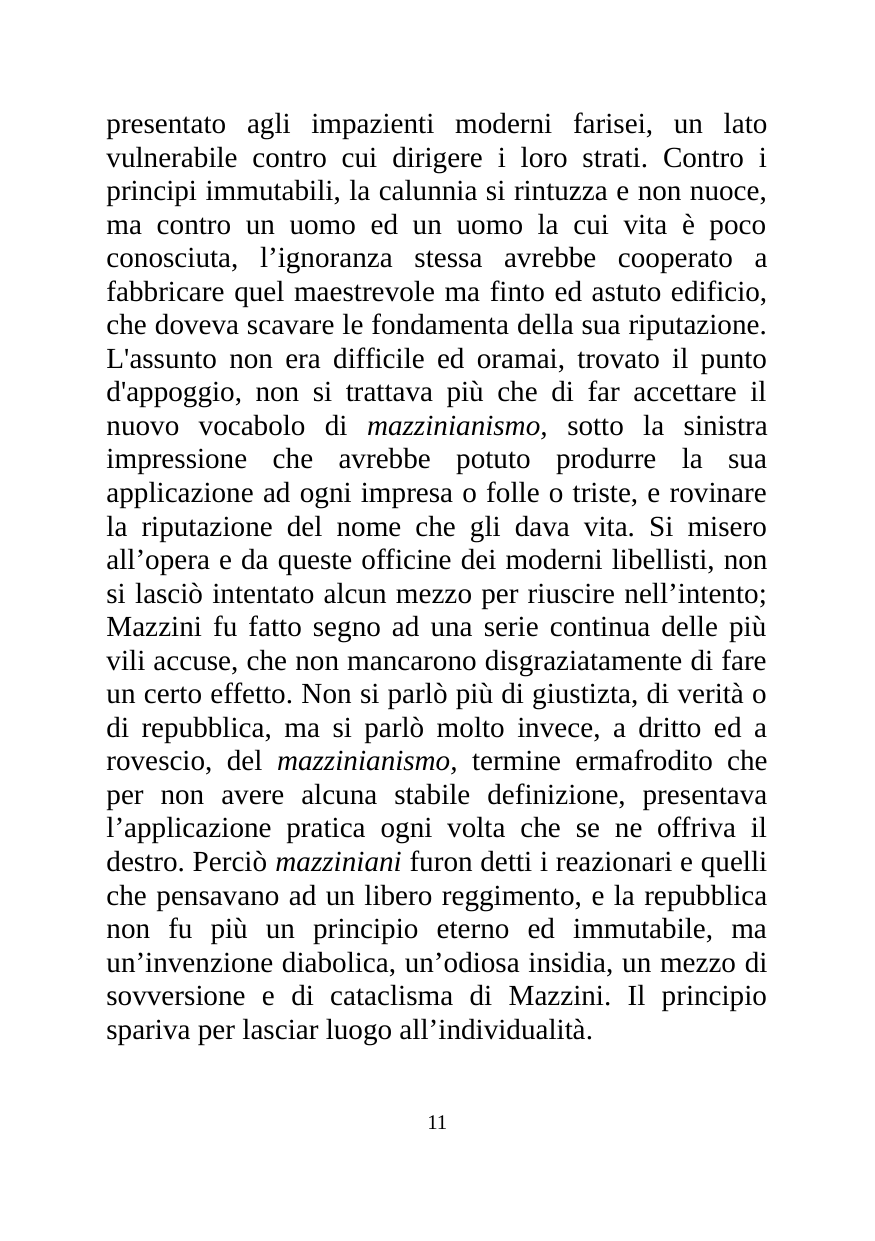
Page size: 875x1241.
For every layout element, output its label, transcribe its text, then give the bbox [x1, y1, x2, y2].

text presentato agli impazienti moderni farisei, un lato vulnerabile contro cui dirigere i loro strati. Contro i principi immutabili, la calunnia si rintuzza e non nuoce, ma contro un uomo ed un uomo la cui vita è poco conosciuta, l’ignoranza stessa avrebbe cooperato a fabbricare quel maestrevole ma finto ed astuto edificio, che doveva scavare le fondamenta della sua riputazione. L'assunto non era difficile ed oramai, trovato il punto d'appoggio, non si trattava più che di far accettare il nuovo vocabolo di mazzinianismo, sotto la sinistra impressione che avrebbe potuto produrre la sua applicazione ad ogni impresa o folle o triste, e rovinare la riputazione del nome che gli dava vita. Si misero all’opera e da queste officine dei moderni libellisti, non si lasciò intentato alcun mezzo per riuscire nell’intento; Mazzini fu fatto segno ad una serie continua delle più vili accuse, che non mancarono disgraziatamente di fare un certo effetto. Non si parlò più di giustizta, di verità o di repubblica, ma si parlò molto invece, a dritto ed a rovescio, del mazzinianismo, termine ermafrodito che per non avere alcuna stabile definizione, presentava l’applicazione pratica ogni volta che se ne offriva il destro. Perciò mazziniani furon detti i reazionari e quelli che pensavano ad un libero reggimento, e la repubblica non fu più un principio eterno ed immutabile, ma un’invenzione diabolica, un’odiosa insidia, un mezzo di sovversione e di cataclisma di Mazzini. Il principio spariva per lasciar luogo all’individualità. [106, 106, 768, 1045]
